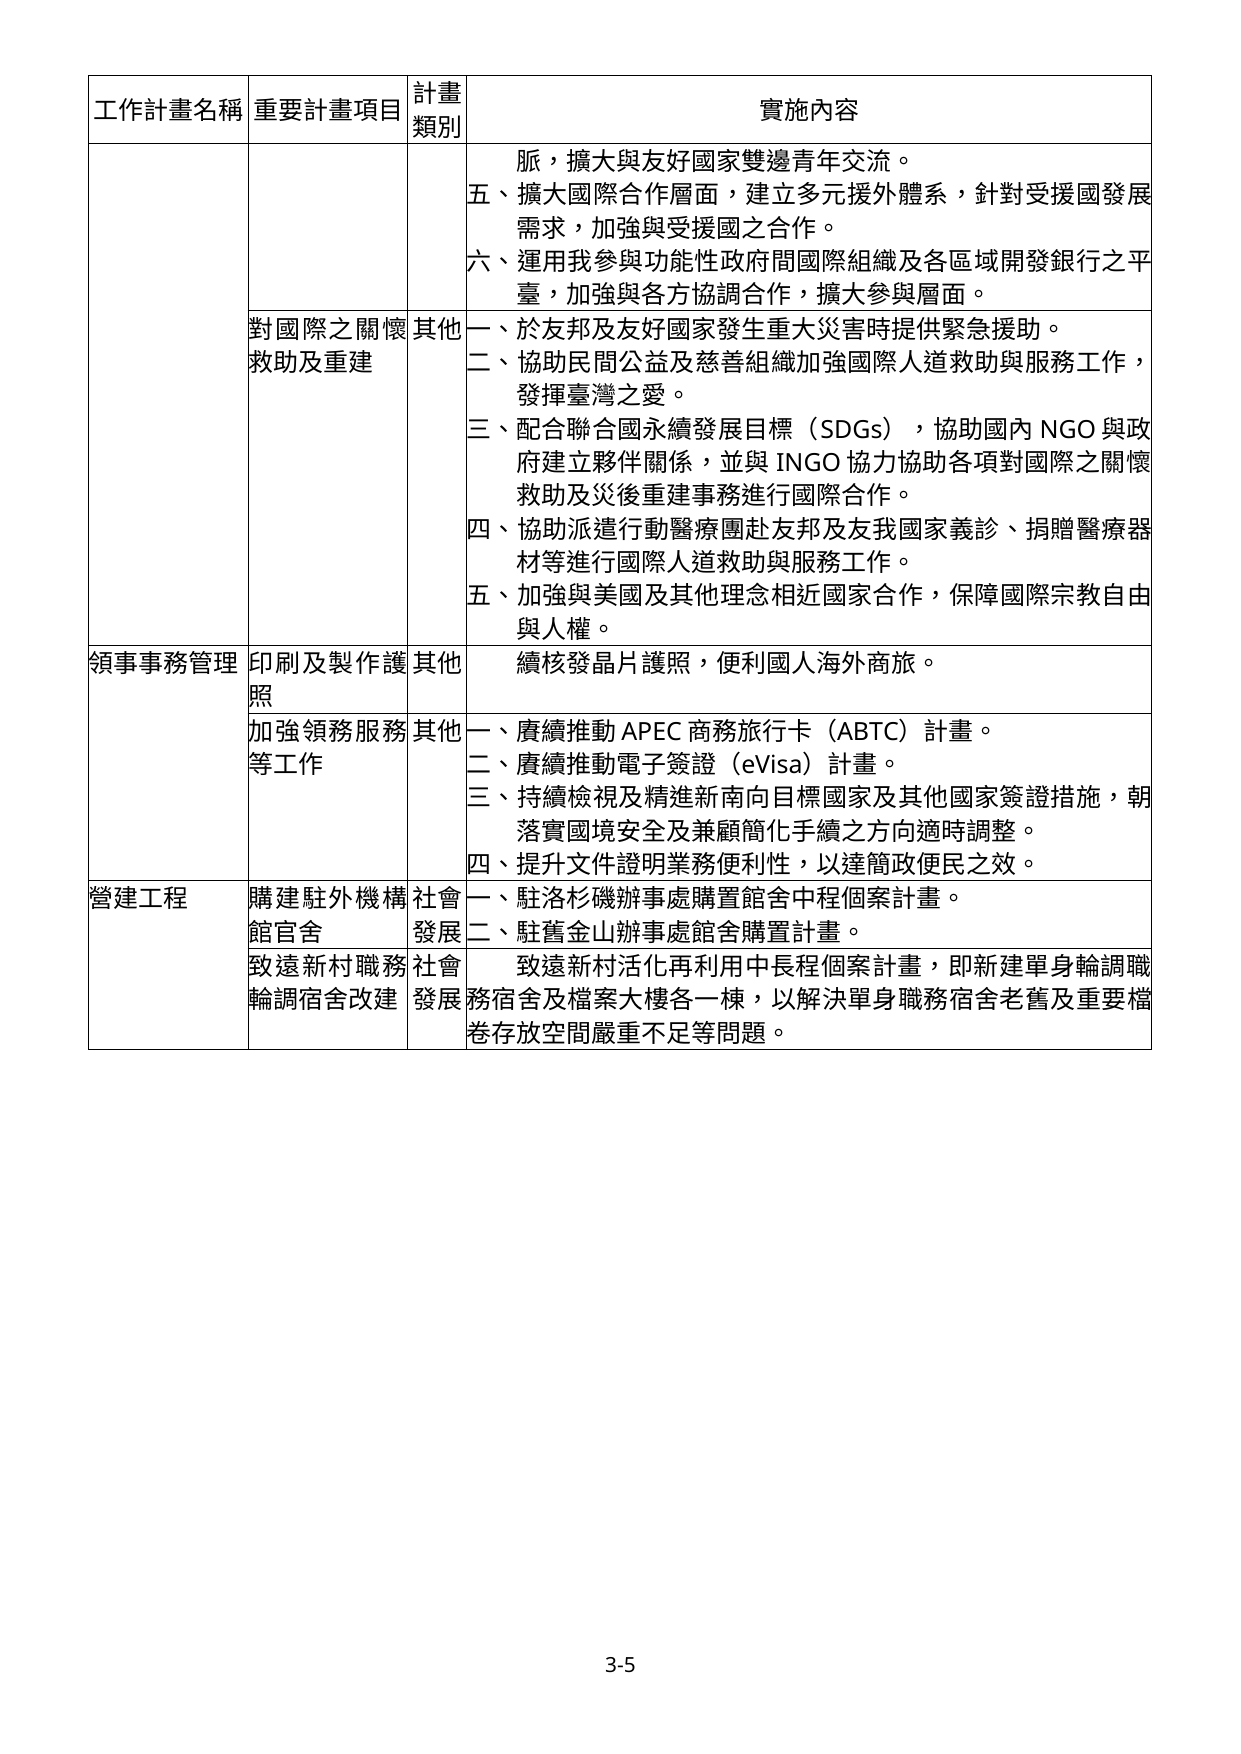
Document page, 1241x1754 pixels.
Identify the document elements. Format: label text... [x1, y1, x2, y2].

table_header 工作計畫名稱 [89, 76, 248, 143]
table_header 實施內容 [467, 76, 1151, 143]
table_cell 領事事務管理 [89, 646, 248, 880]
table_cell 一、駐洛杉磯辦事處購置館舍中程個案計畫。 二、駐舊金山辦事處館舍購置計畫。 [467, 881, 1151, 948]
table_cell 其他 [408, 311, 466, 645]
table_cell 脈，擴大與友好國家雙邊青年交流。 五、擴大國際合作層面，建立多元援外體系，針對受援國發展需求，加強與受援國之合作。 六、運用我參與功能性政府間國際組織及各區域開發銀行之平臺，加強與各方協調合作，擴大參與層面。 [467, 144, 1151, 310]
table_cell 其他 [408, 646, 466, 712]
table_cell 一、賡續推動APEC商務旅行卡（ABTC）計畫。 二、賡續推動電子簽證（eVisa）計畫。 三、持續檢視及精進新南向目標國家及其他國家簽證措施，朝落實國境安全及兼顧簡化手續之方向適時調整。 四、提升文件證明業務便利性，以達簡政便民之效。 [467, 714, 1151, 880]
table_cell 印刷及製作護照 [249, 646, 407, 712]
table_cell 其他 [408, 714, 466, 880]
table_cell 致遠新村職務輪調宿舍改建 [249, 949, 407, 1049]
table_cell 加強領務服務等工作 [249, 714, 407, 880]
table_cell 對國際之關懷救助及重建 [249, 311, 407, 645]
table_cell 購建駐外機構館官舍 [249, 881, 407, 948]
table_cell 社會發展 [408, 949, 466, 1049]
table_header 重要計畫項目 [249, 76, 407, 143]
table_cell [249, 144, 407, 310]
table_cell [408, 144, 466, 310]
table_cell 致遠新村活化再利用中長程個案計畫，即新建單身輪調職務宿舍及檔案大樓各一棟，以解決單身職務宿舍老舊及重要檔卷存放空間嚴重不足等問題。 [467, 949, 1151, 1049]
table_cell [89, 144, 248, 645]
table_cell 營建工程 [89, 881, 248, 1049]
table_cell 續核發晶片護照，便利國人海外商旅。 [467, 646, 1151, 712]
table_cell 一、於友邦及友好國家發生重大災害時提供緊急援助。 二、協助民間公益及慈善組織加強國際人道救助與服務工作，發揮臺灣之愛。 三、配合聯合國永續發展目標（SDGs），協助國內NGO與政府建立夥伴關係，並與INGO協力協助各項對國際之關懷救助及災後重建事務進行國際合作。 四、協助派遣行動醫療團赴友邦及友我國家義診、捐贈醫療器材等進行國際人道救助與服務工作。 五、加強與美國及其他理念相近國家合作，保障國際宗教自由與人權。 [467, 311, 1151, 645]
table_cell 社會發展 [408, 881, 466, 948]
table_header 計畫類別 [408, 76, 466, 143]
